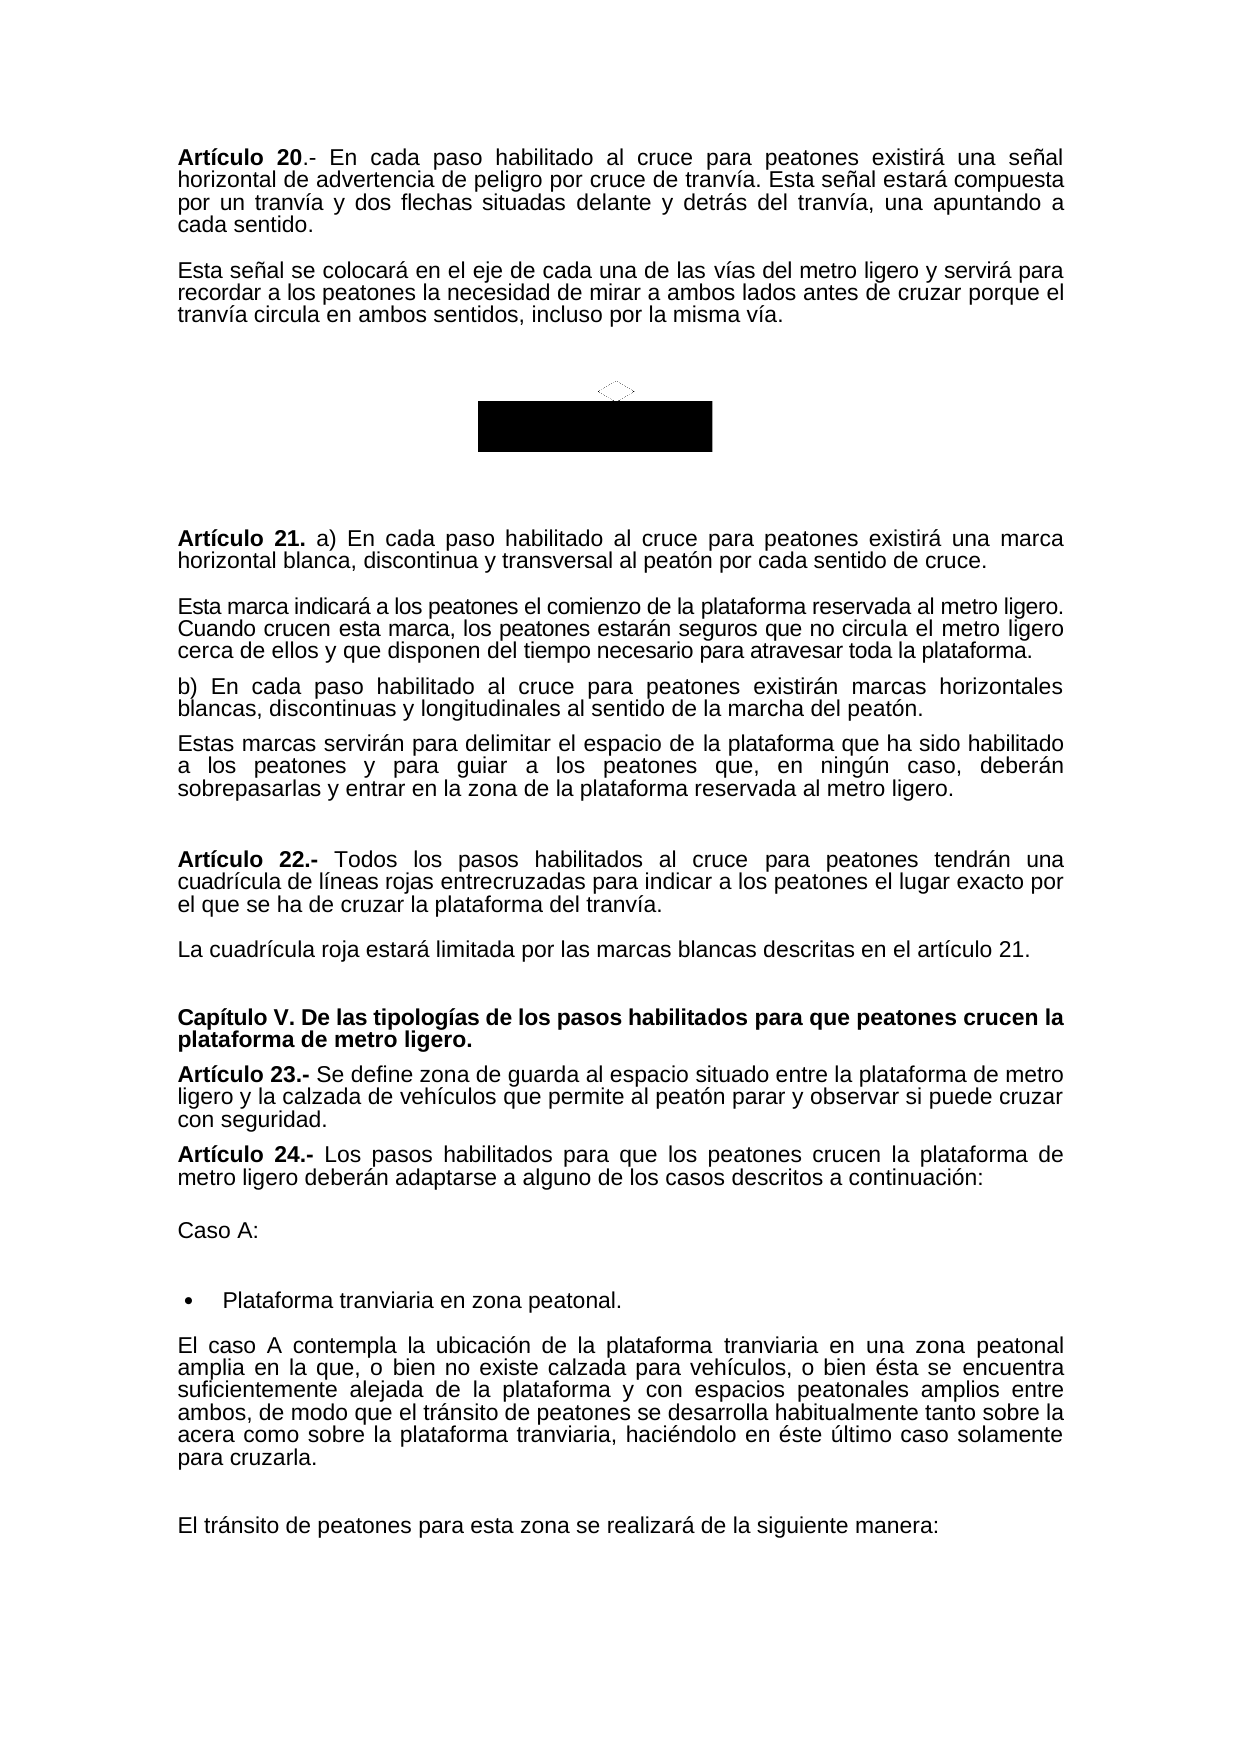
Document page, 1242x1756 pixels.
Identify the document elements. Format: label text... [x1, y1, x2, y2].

text Capítulo V. De las tipologías de los pasos habilitados para que peatones crucen la plataforma de metro ligero. [177, 1007, 1064, 1052]
text Artículo 23.- Se define zona de guarda al espacio situado entre la plataforma de metro ligero y la calzada de vehículos que permite al peatón parar y observar si puede cruzar con seguridad. [177, 1064, 1064, 1132]
text Artículo 24.- Los pasos habilitados para que los peatones crucen la plataforma de metro ligero deberán adaptarse a alguno de los casos descritos a continuación: [177, 1145, 1064, 1190]
text b) En cada paso habilitado al cruce para peatones existirán marcas horizontales blancas, discontinuas y longitudinales al sentido de la marcha del peatón. [177, 676, 1064, 721]
text Estas marcas servirán para delimitar el espacio de la plataforma que ha sido habilitado a los peatones y para guiar a los peatones que, en ningún caso, deberán sobrepasarlas y entrar en la zona de la plataforma reservada al metro ligero. [177, 733, 1064, 801]
text Artículo 20.- En cada paso habilitado al cruce para peatones existirá una señal horizontal de advertencia de peligro por cruce de tranvía. Esta señal estará compuesta por un tranvía y dos flechas situadas delante y detrás del tranvía, una apuntando a cada sentido. [177, 148, 1064, 238]
text Esta marca indicará a los peatones el comienzo de la plataforma reservada al metro ligero. Cuando crucen esta marca, los peatones estarán seguros que no circula el metro ligero cerca de ellos y que disponen del tiempo necesario para atravesar toda la plataforma. [177, 596, 1064, 664]
list Plataforma tranviaria en zona peatonal. [185, 1287, 1064, 1314]
text El caso A contempla la ubicación de la plataforma tranviaria en una zona peatonal amplia en la que, o bien no existe calzada para vehículos, o bien ésta se encuentra suficientemente alejada de la plataforma y con espacios peatonales amplios entre ambos, de modo que el tránsito de peatones se desarrolla habitualmente tanto sobre la acera como sobre la plataforma tranviaria, haciéndolo en éste último caso solamente para cruzarla. [177, 1335, 1064, 1470]
text El tránsito de peatones para esta zona se realizará de la siguiente manera: [177, 1515, 1064, 1537]
text Artículo 22.- Todos los pasos habilitados al cruce para peatones tendrán una cuadrícula de líneas rojas entrecruzadas para indicar a los peatones el lugar exacto por el que se ha de cruzar la plataforma del tranvía. [177, 850, 1064, 917]
text Artículo 21. a) En cada paso habilitado al cruce para peatones existirá una marca horizontal blanca, discontinua y transversal al peatón por cada sentido de cruce. [177, 529, 1064, 574]
text Esta señal se colocará en el eje de cada una de las vías del metro ligero y servirá para recordar a los peatones la necesidad de mirar a ambos lados antes de cruzar porque el tranvía circula en ambos sentidos, incluso por la misma vía. [177, 260, 1064, 327]
text La cuadrícula roja estará limitada por las marcas blancas descritas en el artículo 21. [177, 939, 1064, 962]
text Caso A: [177, 1217, 1064, 1243]
